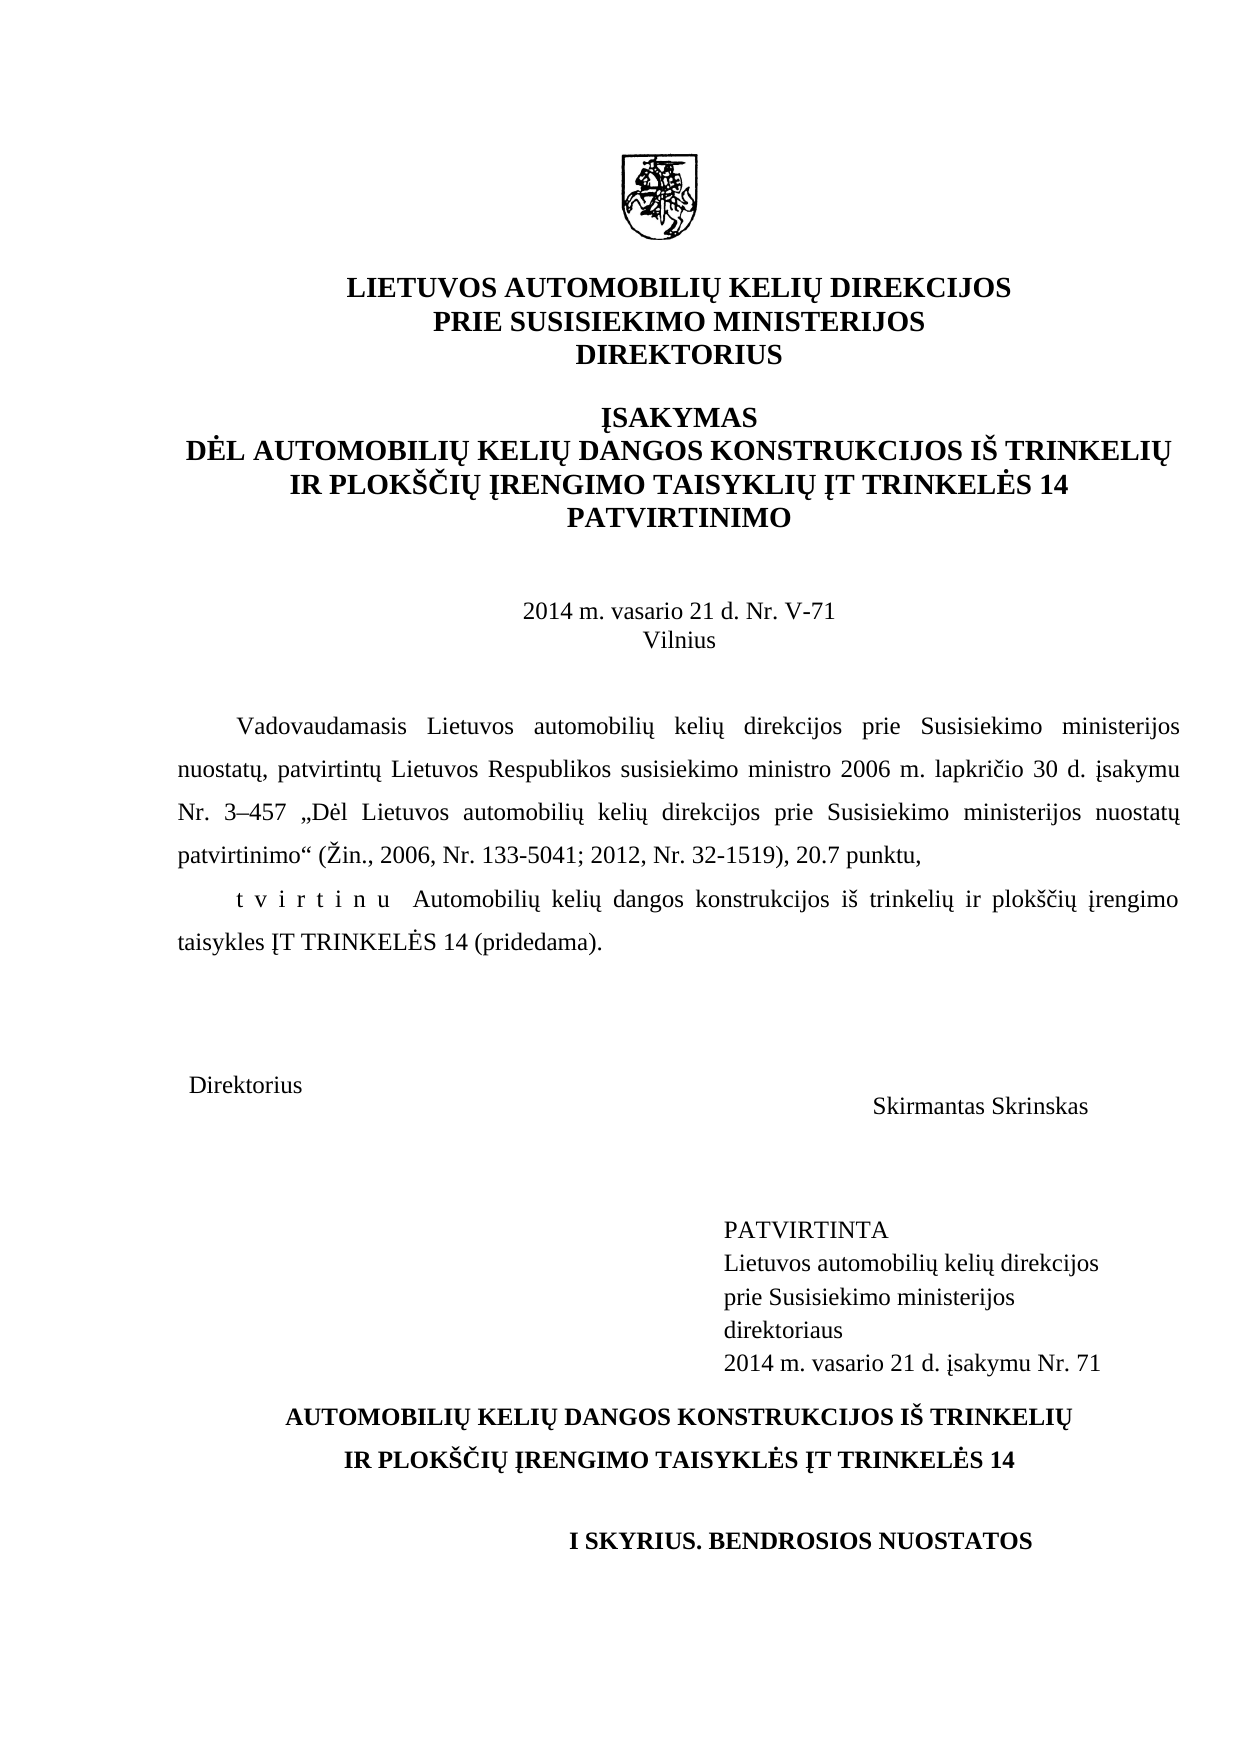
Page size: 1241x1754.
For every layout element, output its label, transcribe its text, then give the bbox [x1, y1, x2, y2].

text Automobilių kelių dangos konstrukcijos iš trinkelių ir plokščių įrengimo taisyklės ĮT TRINKELĖS 14 [177, 1402, 1181, 1474]
text DIREKTORIUS [177, 337, 1181, 371]
text PRIE SUSISIEKIMO MINISTERIJOS [177, 304, 1181, 337]
text Vilnius [177, 625, 1181, 654]
text DĖL AUTOMOBILIŲ KELIŲ DANGOS KONSTRUKCIJOS IŠ TRINKELIŲ IR PLOKŠČIŲ ĮRENGIMO TAISYKLIŲ ĮT TRINKELĖS 14 PATVIRTINIMO [177, 433, 1181, 534]
text direktoriaus [177, 1311, 1181, 1344]
table_header [573, 1042, 861, 1120]
text prie Susisiekimo ministerijos [177, 1277, 1181, 1311]
text ĮSAKYMAS [177, 400, 1181, 433]
text 2014 m. vasario 21 d. Nr. V-71 [177, 596, 1181, 625]
text LIETUVOS AUTOMOBILIŲ KELIŲ DIREKCIJOS [177, 270, 1181, 304]
text 2014 m. vasario 21 d. įsakymu Nr. 71 [177, 1344, 1181, 1377]
table_header [812, 100, 1192, 153]
text t v i r t i n u Automobilių kelių dangos konstrukcijos iš trinkelių ir plokščių įrengimo taisykles ĮT TRINKELĖS 14 (pridedama). [177, 884, 1181, 956]
table_header Skirmantas Skrinskas [861, 1042, 1203, 1120]
text Vadovaudamasis Lietuvos automobilių kelių direkcijos prie Susisiekimo ministerijos nuostatų, patvirtintų Lietuvos Respublikos susisiekimo ministro 2006 m. lapkričio 30 d. įsakymu Nr. 3–457 „Dėl Lietuvos automobilių kelių direkcijos prie Susisiekimo ministerijos nuostatų patvirtinimo“ (Žin., 2006, Nr. 133-5041; 2012, Nr. 32-1519), 20.7 punktu, [177, 711, 1181, 869]
table_cell [166, 153, 508, 239]
table_header [166, 100, 508, 153]
text Lietuvos automobilių kelių direkcijos [177, 1244, 1181, 1277]
table_cell [812, 153, 1192, 239]
table_header Direktorius [177, 1042, 572, 1120]
table_cell [508, 153, 621, 239]
table_header [508, 100, 812, 153]
text I SKYRIUS. BENDROSIOS NUOSTATOS [402, 1526, 1181, 1555]
text PATVIRTINTA [177, 1211, 1181, 1244]
table_cell [700, 153, 812, 239]
